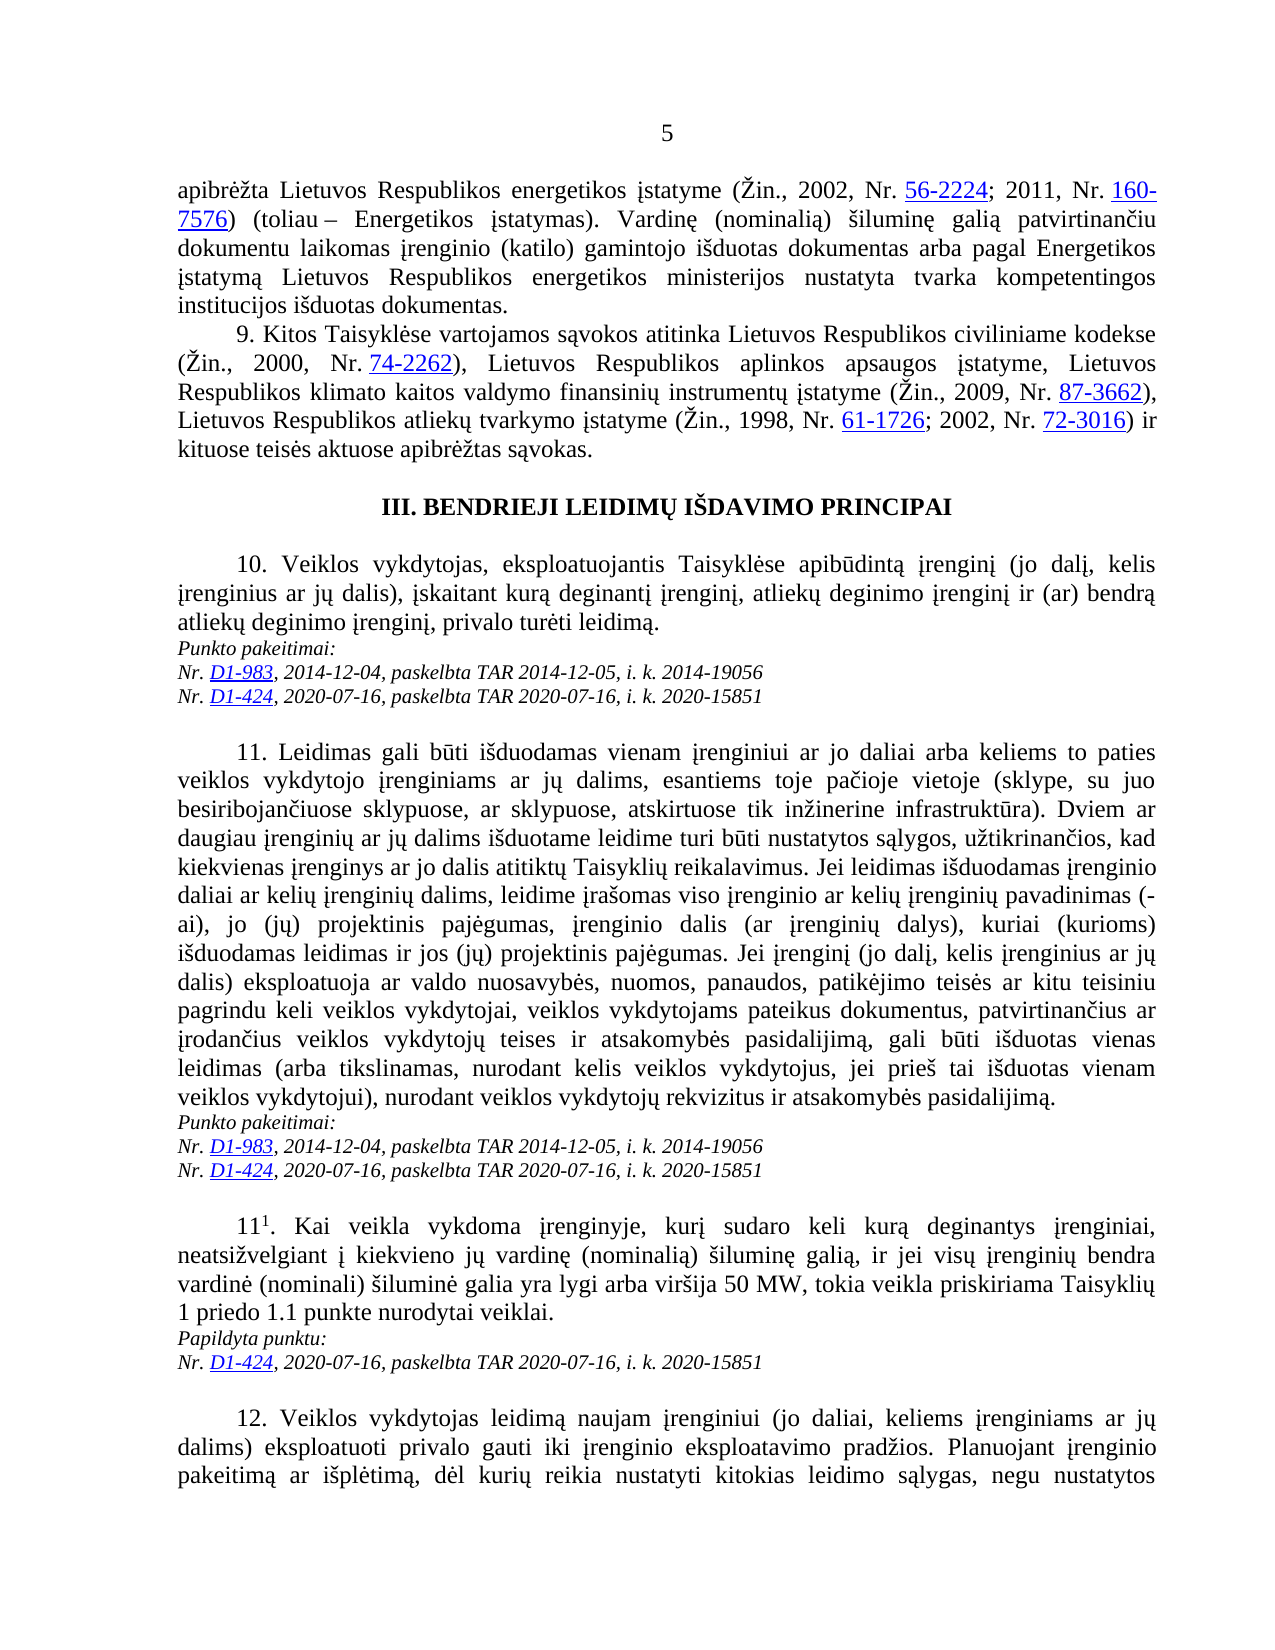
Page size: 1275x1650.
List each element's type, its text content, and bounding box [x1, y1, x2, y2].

text 11. Leidimas gali būti išduodamas vienam įrenginiui ar jo daliai arba keliems to paties veiklos vykdytojo įrenginiams ar jų dalims, esantiems toje pačioje vietoje (sklype, su juo besiribojančiuose sklypuose, ar sklypuose, atskirtuose tik inžinerine infrastruktūra). Dviem ar daugiau įrenginių ar jų dalims išduotame leidime turi būti nustatytos sąlygos, užtikrinančios, kad kiekvienas įrenginys ar jo dalis atitiktų Taisyklių reikalavimus. Jei leidimas išduodamas įrenginio daliai ar kelių įrenginių dalims, leidime įrašomas viso įrenginio ar kelių įrenginių pavadinimas (-ai), jo (jų) projektinis pajėgumas, įrenginio dalis (ar įrenginių dalys), kuriai (kurioms) išduodamas leidimas ir jos (jų) projektinis pajėgumas. Jei įrenginį (jo dalį, kelis įrenginius ar jų dalis) eksploatuoja ar valdo nuosavybės, nuomos, panaudos, patikėjimo teisės ar kitu teisiniu pagrindu keli veiklos vykdytojai, veiklos vykdytojams pateikus dokumentus, patvirtinančius ar įrodančius veiklos vykdytojų teises ir atsakomybės pasidalijimą, gali būti išduotas vienas leidimas (arba tikslinamas, nurodant kelis veiklos vykdytojus, jei prieš tai išduotas vienam veiklos vykdytojui), nurodant veiklos vykdytojų rekvizitus ir atsakomybės pasidalijimą. [177, 737, 1157, 1110]
text 111. Kai veikla vykdoma įrenginyje, kurį sudaro keli kurą deginantys įrenginiai, neatsižvelgiant į kiekvieno jų vardinę (nominalią) šiluminę galią, ir jei visų įrenginių bendra vardinė (nominali) šiluminė galia yra lygi arba viršija 50 MW, tokia veikla priskiriama Taisyklių 1 priedo 1.1 punkte nurodytai veiklai. [177, 1211, 1157, 1326]
text III. BENDRIEJI LEIDIMŲ IŠDAVIMO PRINCIPAI [177, 492, 1157, 521]
text 12. Veiklos vykdytojas leidimą naujam įrenginiui (jo daliai, keliems įrenginiams ar jų dalims) eksploatuoti privalo gauti iki įrenginio eksploatavimo pradžios. Planuojant įrenginio pakeitimą ar išplėtimą, dėl kurių reikia nustatyti kitokias leidimo sąlygas, negu nustatytos [177, 1403, 1157, 1489]
text Nr. D1-424, 2020-07-16, paskelbta TAR 2020-07-16, i. k. 2020-15851 [177, 1158, 1157, 1182]
text 9. Kitos Taisyklėse vartojamos sąvokos atitinka Lietuvos Respublikos civiliniame kodekse (Žin., 2000, Nr. 74-2262), Lietuvos Respublikos aplinkos apsaugos įstatyme, Lietuvos Respublikos klimato kaitos valdymo finansinių instrumentų įstatyme (Žin., 2009, Nr. 87-3662), Lietuvos Respublikos atliekų tvarkymo įstatyme (Žin., 1998, Nr. 61-1726; 2002, Nr. 72-3016) ir kituose teisės aktuose apibrėžtas sąvokas. [177, 319, 1157, 463]
text Nr. D1-424, 2020-07-16, paskelbta TAR 2020-07-16, i. k. 2020-15851 [177, 684, 1157, 708]
text Punkto pakeitimai: [177, 636, 1157, 660]
text Nr. D1-983, 2014-12-04, paskelbta TAR 2014-12-05, i. k. 2014-19056 [177, 660, 1157, 684]
text Papildyta punktu: [177, 1326, 1157, 1350]
text 10. Veiklos vykdytojas, eksploatuojantis Taisyklėse apibūdintą įrenginį (jo dalį, kelis įrenginius ar jų dalis), įskaitant kurą deginantį įrenginį, atliekų deginimo įrenginį ir (ar) bendrą atliekų deginimo įrenginį, privalo turėti leidimą. [177, 549, 1157, 636]
text Punkto pakeitimai: [177, 1110, 1157, 1134]
text Nr. D1-983, 2014-12-04, paskelbta TAR 2014-12-05, i. k. 2014-19056 [177, 1134, 1157, 1158]
text Nr. D1-424, 2020-07-16, paskelbta TAR 2020-07-16, i. k. 2020-15851 [177, 1350, 1157, 1374]
text apibrėžta Lietuvos Respublikos energetikos įstatyme (Žin., 2002, Nr. 56-2224; 2011, Nr. 160-7576) (toliau – Energetikos įstatymas). Vardinę (nominalią) šiluminę galią patvirtinančiu dokumentu laikomas įrenginio (katilo) gamintojo išduotas dokumentas arba pagal Energetikos įstatymą Lietuvos Respublikos energetikos ministerijos nustatyta tvarka kompetentingos institucijos išduotas dokumentas. [177, 176, 1157, 319]
